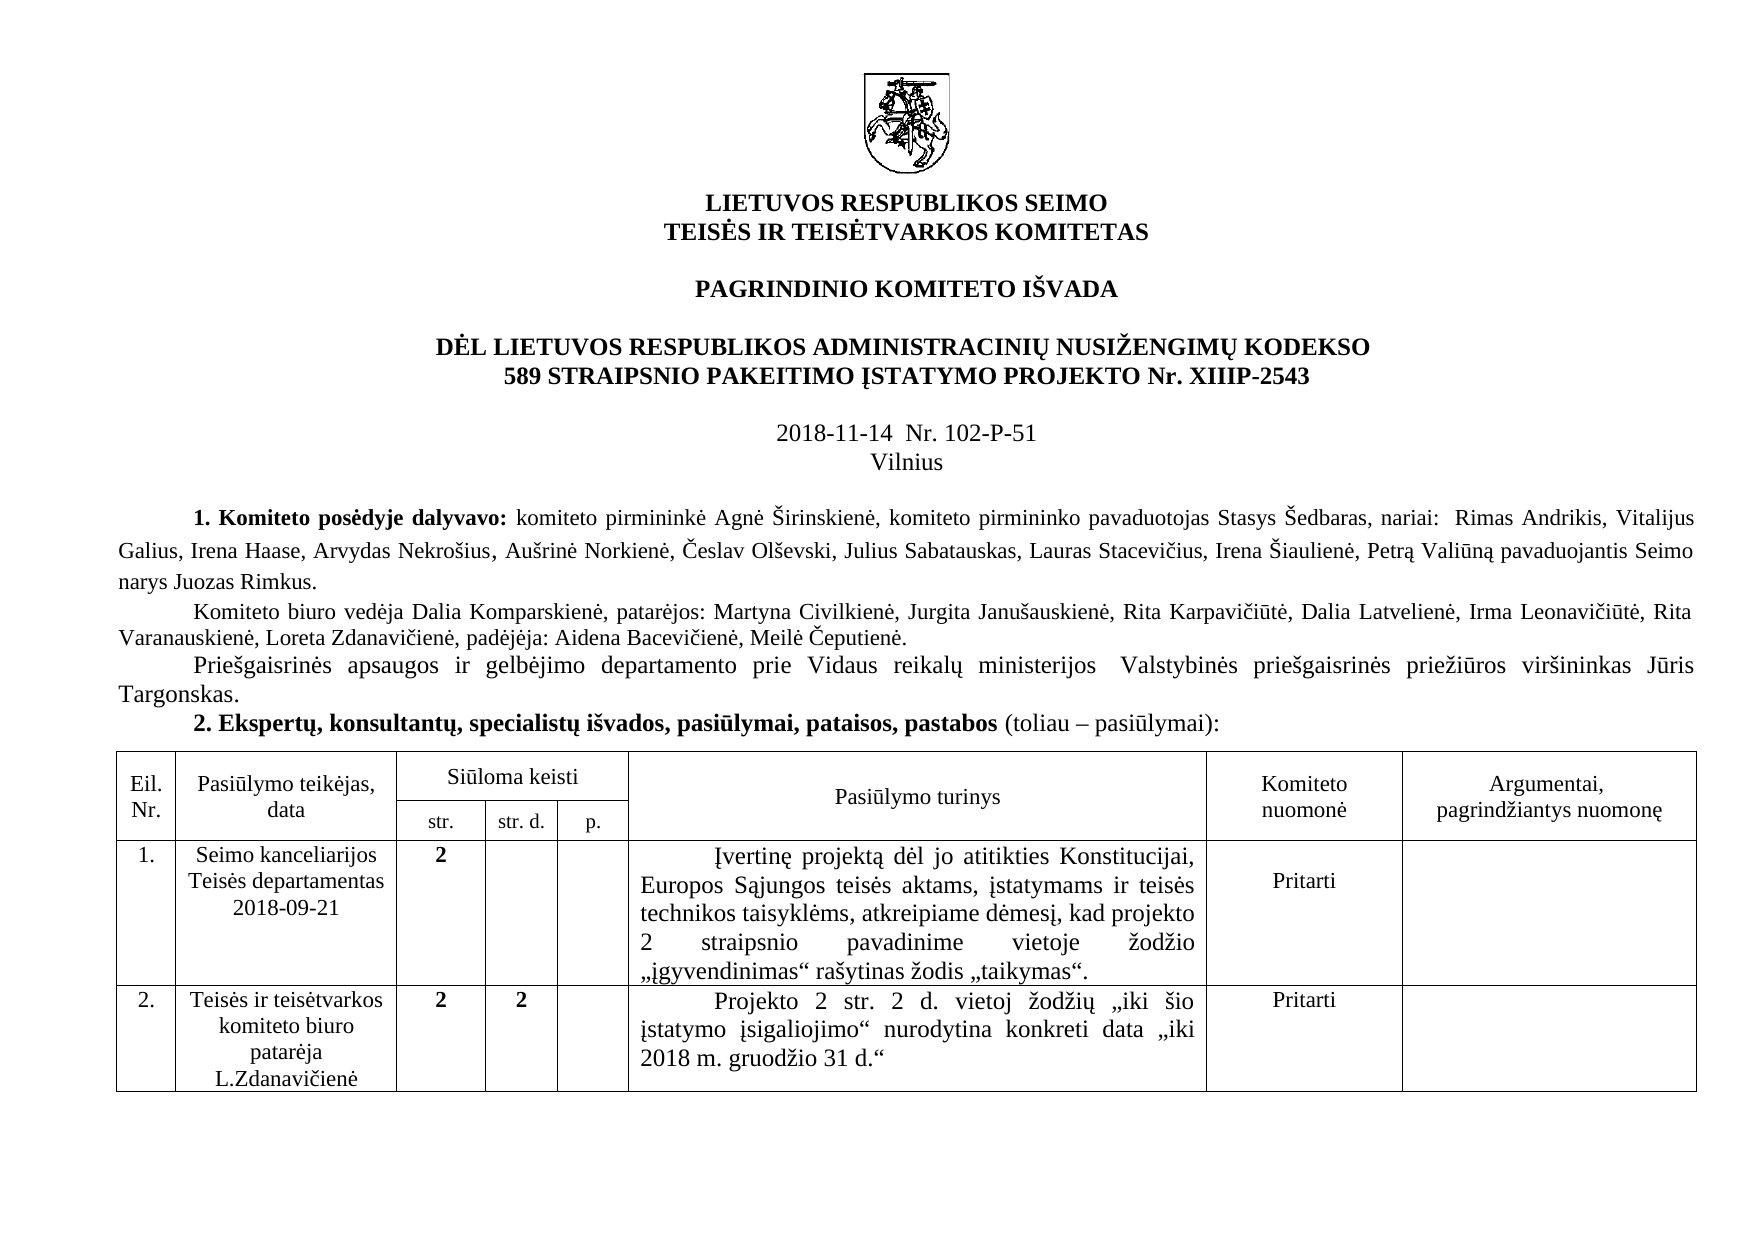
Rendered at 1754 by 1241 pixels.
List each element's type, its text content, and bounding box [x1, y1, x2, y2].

text Komiteto biuro vedėja Dalia Komparskienė, patarėjos: Martyna Civilkienė, Jurgita Janušauskienė, Rita Karpavičiūtė, Dalia Latvelienė, Irma Leonavičiūtė, Rita Varanauskienė, Loreta Zdanavičienė, padėjėja: Aidena Bacevičienė, Meilė Čeputienė. [118, 598, 1695, 651]
table_cell 2 [397, 986, 485, 1091]
table_header Siūloma keisti [397, 752, 628, 800]
table_cell [1403, 986, 1696, 1091]
table_header Eil. Nr. [117, 752, 175, 840]
table_header Pasiūlymo turinys [629, 752, 1206, 840]
text Teisės ir teisėtvarkos komitetas [118, 217, 1695, 246]
table_cell Pritarti [1207, 841, 1402, 985]
table_cell 2 [486, 986, 557, 1091]
text LIETUVOS RESPUBLIKOS SEIMO [118, 188, 1695, 217]
text DĖL LIETUVOS RESPUBLIKOS ADMINISTRACINIŲ NUSIŽENGIMŲ KODEKSO 589 STRAIPSNIO PAKEITIMO ĮSTATYMO PROJEKTO Nr. XIIIP-2543 [118, 332, 1695, 389]
table_header Pasiūlymo teikėjas, data [176, 752, 396, 840]
table_cell Seimo kanceliarijos Teisės departamentas 2018-09-21 [176, 841, 396, 985]
table_cell [558, 841, 628, 985]
table_cell Pritarti [1207, 986, 1402, 1091]
text Vilnius [118, 447, 1695, 476]
text 2. Ekspertų, konsultantų, specialistų išvados, pasiūlymai, pataisos, pastabos (toliau – pasiūlymai): [118, 708, 1695, 737]
text PAGRINDINIO KOMITETO IŠVADA [118, 274, 1695, 303]
table_cell 2 [397, 841, 485, 985]
table_header Argumentai, pagrindžiantys nuomonę [1403, 752, 1696, 840]
text Priešgaisrinės apsaugos ir gelbėjimo departamento prie Vidaus reikalų ministerijos Valstybinės priešgaisrinės priežiūros viršininkas Jūris Targonskas. [118, 651, 1695, 708]
table_cell Teisės ir teisėtvarkos komiteto biuro patarėja L.Zdanavičienė [176, 986, 396, 1091]
table_cell [1403, 841, 1696, 985]
table_cell Įvertinę projektą dėl jo atitikties Konstitucijai, Europos Sąjungos teisės aktams, įstatymams ir teisės technikos taisyklėms, atkreipiame dėmesį, kad projekto 2 straipsnio pavadinime vietoje žodžio „įgyvendinimas“ rašytinas žodis „taikymas“. [629, 841, 1206, 985]
table_cell str. d. [486, 801, 557, 840]
table_header Komiteto nuomonė [1207, 752, 1402, 840]
table_cell str. [397, 801, 485, 840]
table_cell 2. [117, 986, 175, 1091]
text 2018-11-14 Nr. 102-P-51 [118, 418, 1695, 447]
table_cell 1. [117, 841, 175, 985]
table_cell p. [558, 801, 628, 840]
table_cell Projekto 2 str. 2 d. vietoj žodžių „iki šio įstatymo įsigaliojimo“ nurodytina konkreti data „iki 2018 m. gruodžio 31 d.“ [629, 986, 1206, 1091]
text 1. Komiteto posėdyje dalyvavo: komiteto pirmininkė Agnė Širinskienė, komiteto pirmininko pavaduotojas Stasys Šedbaras, nariai: Rimas Andrikis, Vitalijus Galius, Irena Haase, Arvydas Nekrošius, Aušrinė Norkienė, Česlav Olševski, Julius Sabatauskas, Lauras Stacevičius, Irena Šiaulienė, Petrą Valiūną pavaduojantis Seimo narys Juozas Rimkus. [118, 504, 1695, 594]
table_cell [558, 986, 628, 1091]
table_cell [486, 841, 557, 985]
